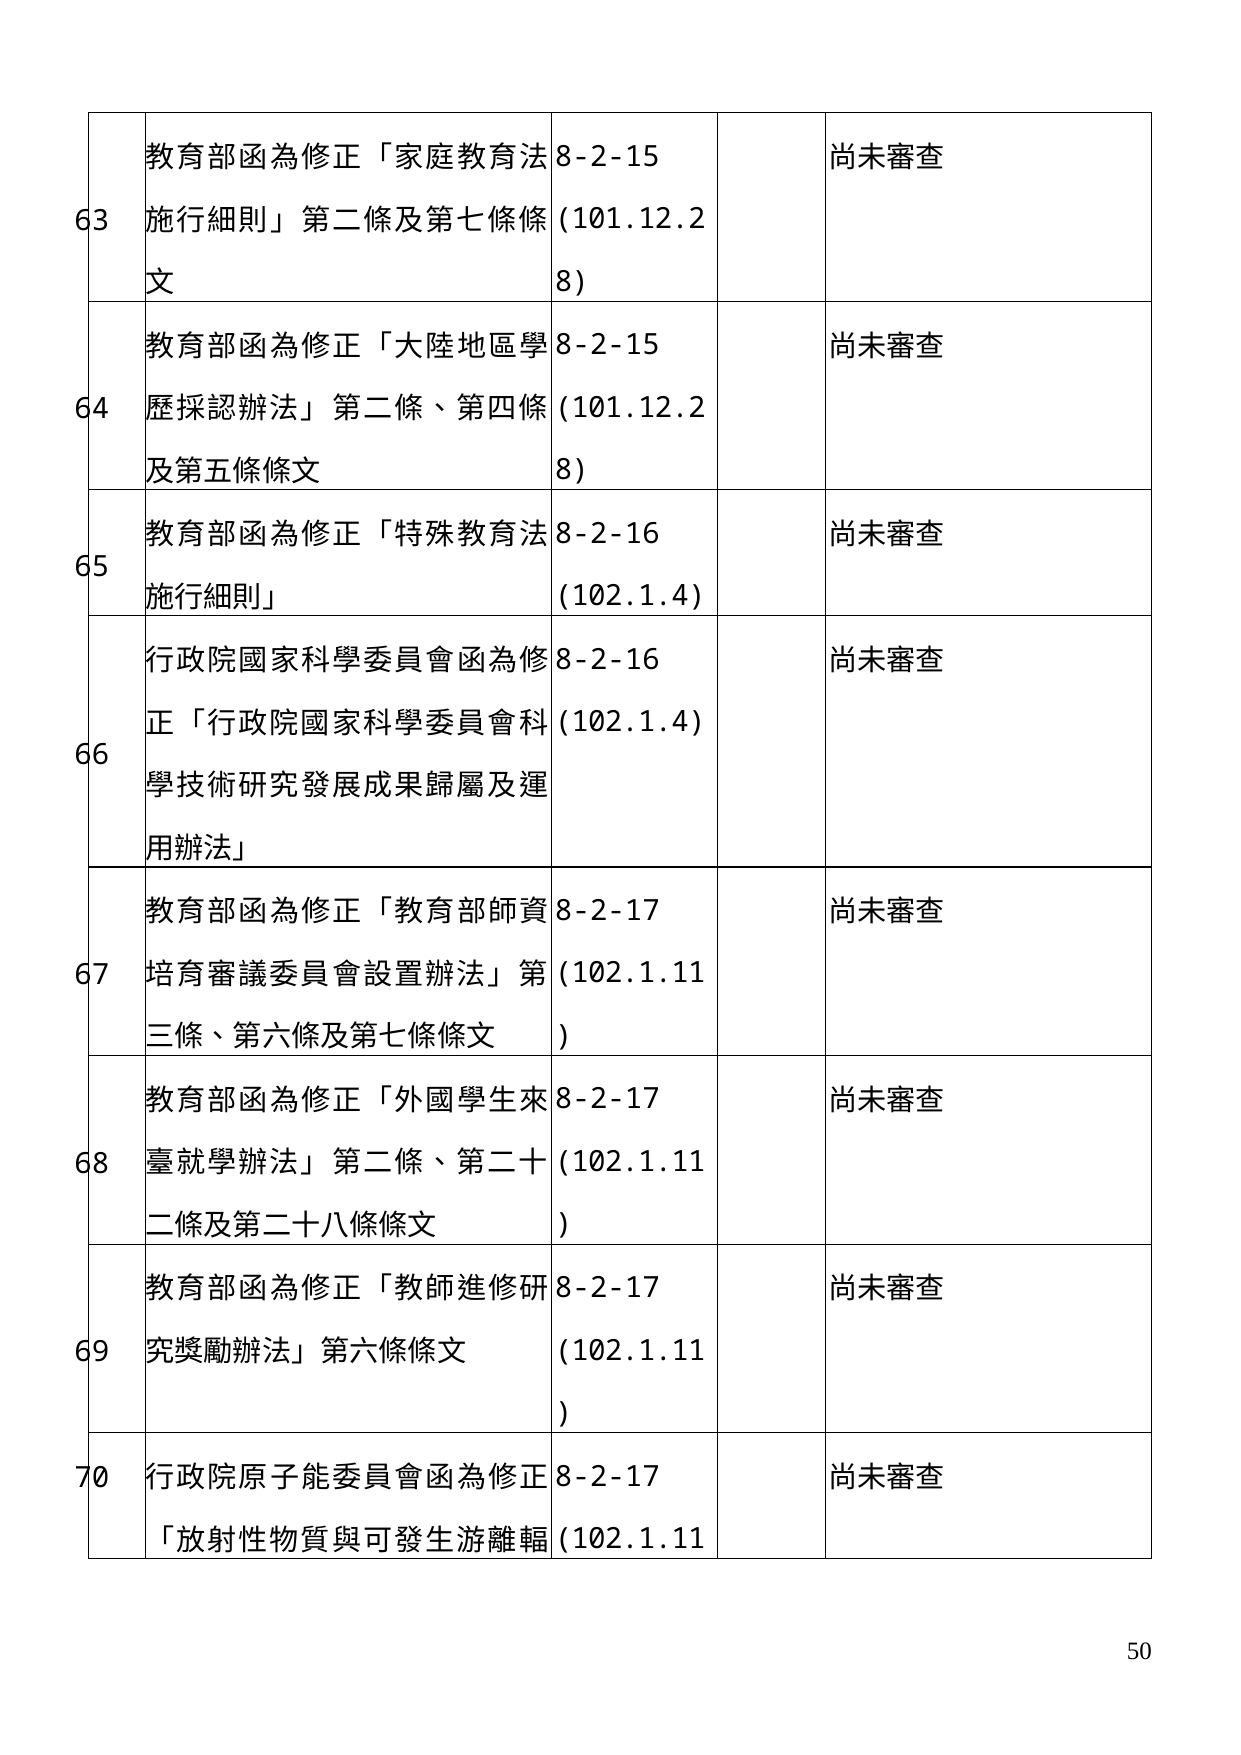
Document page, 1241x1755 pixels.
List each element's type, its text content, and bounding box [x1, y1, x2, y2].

table_cell 尚未審查 [826, 868, 1151, 1055]
table_cell 教育部函為修正「家庭教育法施行細則」第二條及第七條條文 [146, 113, 551, 301]
table_cell 行政院國家科學委員會函為修正「行政院國家科學委員會科學技術研究發展成果歸屬及運用辦法」 [146, 616, 551, 866]
table_cell [718, 1433, 825, 1558]
table_cell 行政院原子能委員會函為修正「放射性物質與可發生游離輻 [146, 1433, 551, 1558]
table_cell 8-2-17 (102.1.11) [552, 1056, 717, 1243]
table_cell 教育部函為修正「外國學生來臺就學辦法」第二條、第二十二條及第二十八條條文 [146, 1056, 551, 1243]
table_cell 教育部函為修正「教師進修研究獎勵辦法」第六條條文 [146, 1245, 551, 1432]
table_cell [89, 113, 145, 301]
table_cell 8-2-17 (102.1.11) [552, 868, 717, 1055]
table_cell 尚未審查 [826, 113, 1151, 301]
table_cell 尚未審查 [826, 1245, 1151, 1432]
table_cell [89, 1245, 145, 1432]
table_cell 尚未審查 [826, 616, 1151, 866]
table_cell [718, 302, 825, 489]
table_cell 8-2-15 (101.12.28) [552, 113, 717, 301]
table_cell [89, 1056, 145, 1243]
table_cell [89, 868, 145, 1055]
table_cell 教育部函為修正「特殊教育法施行細則」 [146, 490, 551, 615]
table_cell 8-2-16 (102.1.4) [552, 490, 717, 615]
table_cell 8-2-15 (101.12.28) [552, 302, 717, 489]
table_cell [89, 302, 145, 489]
table_cell [718, 113, 825, 301]
table_cell [718, 1245, 825, 1432]
table_cell 8-2-17 (102.1.11) [552, 1245, 717, 1432]
table_cell [718, 490, 825, 615]
table_cell 尚未審查 [826, 302, 1151, 489]
table_cell 尚未審查 [826, 1056, 1151, 1243]
table_cell [89, 1433, 145, 1558]
table_cell [718, 868, 825, 1055]
table_cell [718, 1056, 825, 1243]
table_cell 教育部函為修正「大陸地區學歷採認辦法」第二條、第四條及第五條條文 [146, 302, 551, 489]
table_cell 教育部函為修正「教育部師資培育審議委員會設置辦法」第三條、第六條及第七條條文 [146, 868, 551, 1055]
table_cell [89, 490, 145, 615]
table_cell [718, 616, 825, 866]
table_cell 8-2-16 (102.1.4) [552, 616, 717, 866]
table_cell [89, 616, 145, 866]
table_cell 8-2-17 (102.1.11 [552, 1433, 717, 1558]
table_cell 尚未審查 [826, 1433, 1151, 1558]
table_cell 尚未審查 [826, 490, 1151, 615]
